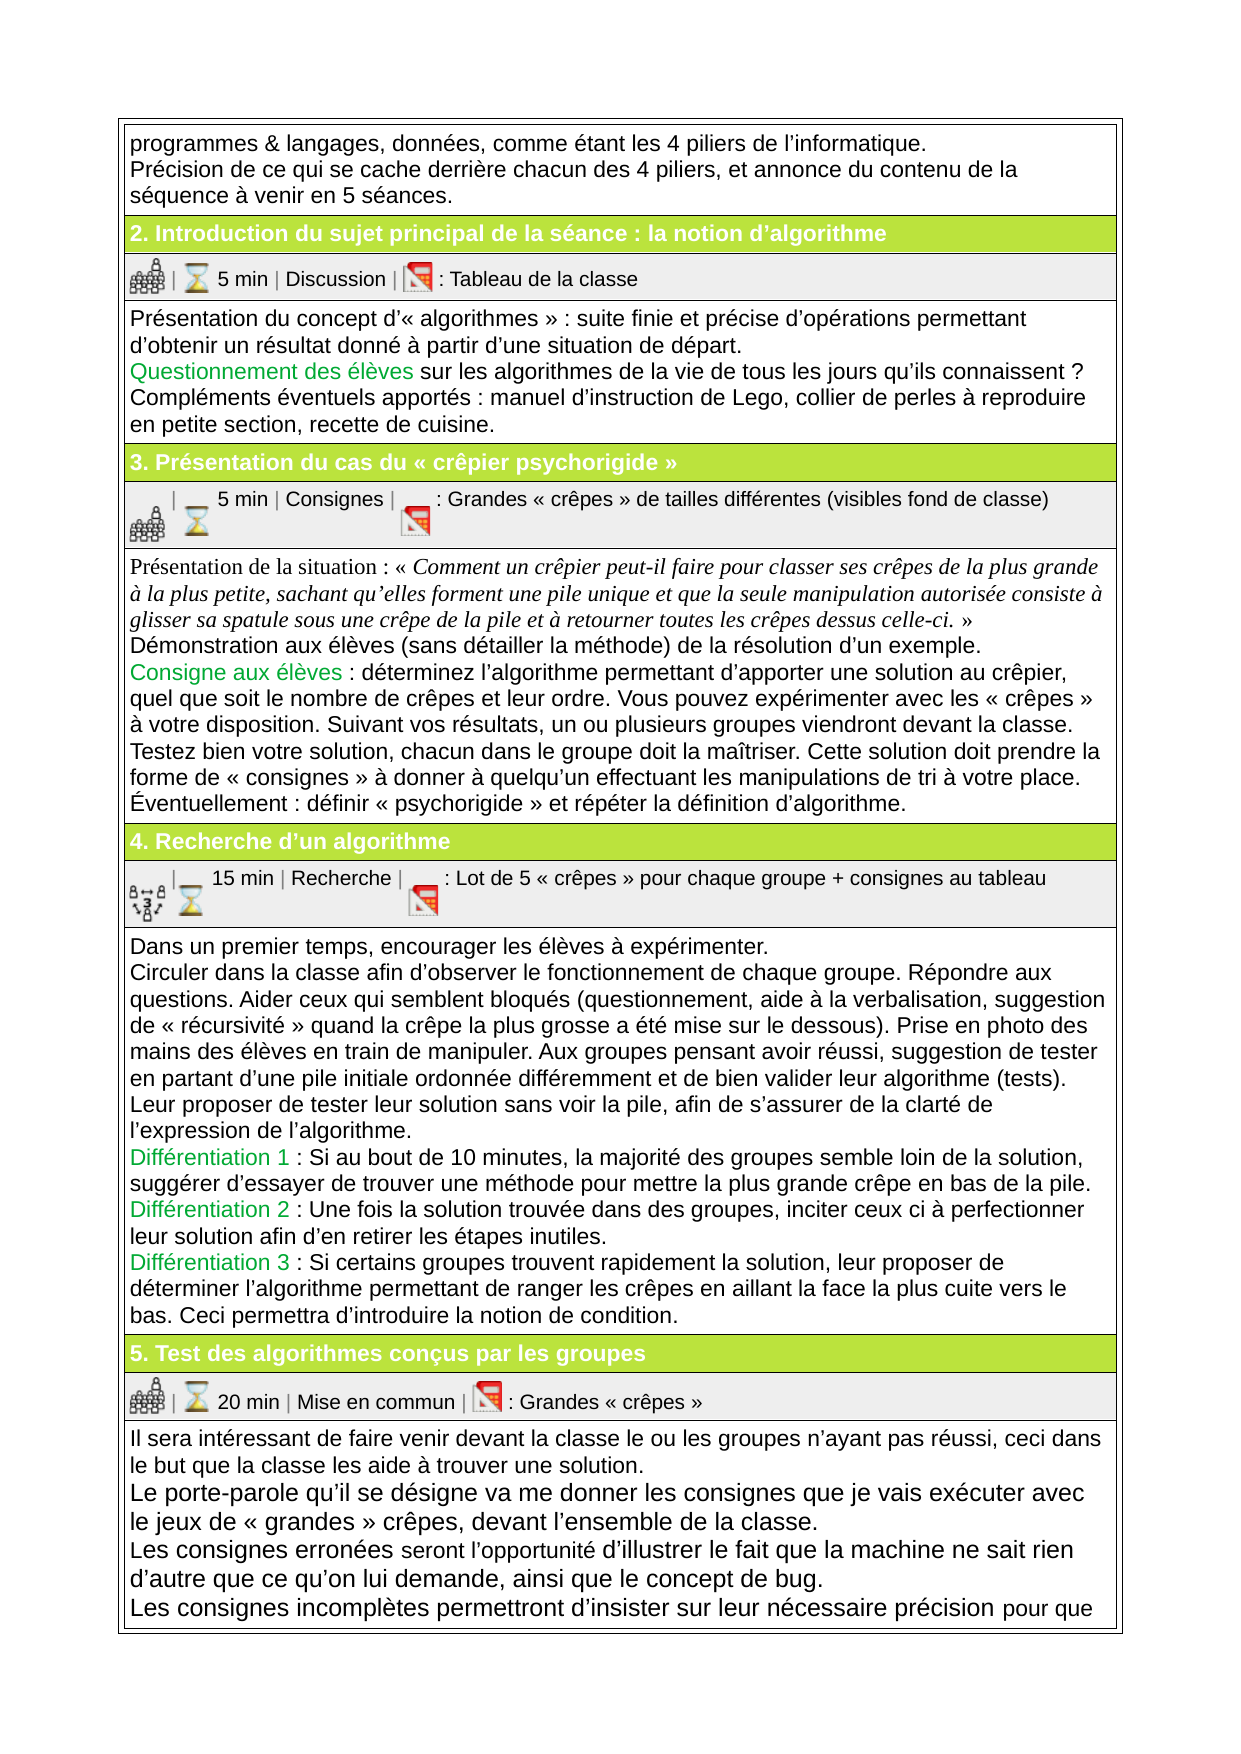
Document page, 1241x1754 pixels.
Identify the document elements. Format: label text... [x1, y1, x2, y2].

table_cell Présentation du concept d’« algorithmes » : suite finie et précise d’opérations permettant d’obtenir un résultat donné à partir d’une situation de départ. Questionnement des élèves sur les algorithmes de la vie de tous les jours qu’ils connaissent ? Compléments éventuels apportés : manuel d’instruction de Lego, collier de perles à reproduire en petite section, recette de cuisine. [125, 301, 1116, 443]
table_cell 4. Recherche d’un algorithme [125, 824, 1116, 860]
picture [182, 263, 212, 293]
table_cell | 5 min | Discussion | : Tableau de la classe [125, 254, 1116, 299]
picture [129, 506, 166, 542]
picture [182, 506, 212, 536]
table_cell programmes & langages, données, comme étant les 4 piliers de l’informatique. Précision de ce qui se cache derrière chacun des 4 piliers, et annonce du contenu de la séquence à venir en 5 séances. [125, 125, 1116, 214]
table_cell | 5 min | Consignes | : Grandes « crêpes » de tailles différentes (visibles fond de classe) [125, 482, 1116, 547]
picture [408, 885, 439, 916]
table_header 5. Test des algorithmes conçus par les groupes [125, 1335, 1116, 1372]
picture [129, 1377, 166, 1414]
table_cell | 20 min | Mise en commun | : Grandes « crêpes » [125, 1373, 1116, 1419]
table_cell 2. Introduction du sujet principal de la séance : la notion d’algorithme [125, 216, 1116, 252]
table_cell Dans un premier temps, encourager les élèves à expérimenter. Circuler dans la classe afin d’observer le fonctionnement de chaque groupe. Répondre aux questions. Aider ceux qui semblent bloqués (questionnement, aide à la verbalisation, suggestion de « récursivité » quand la crêpe la plus grosse a été mise sur le dessous). Prise en photo des mains des élèves en train de manipuler. Aux groupes pensant avoir réussi, suggestion de tester en partant d’une pile initiale ordonnée différemment et de bien valider leur algorithme (tests). Leur proposer de tester leur solution sans voir la pile, afin de s’assurer de la clarté de l’expression de l’algorithme. Différentiation 1 : Si au bout de 10 minutes, la majorité des groupes semble loin de la solution, suggérer d’essayer de trouver une méthode pour mettre la plus grande crêpe en bas de la pile. Différentiation 2 : Une fois la solution trouvée dans des groupes, inciter ceux ci à perfectionner leur solution afin d’en retirer les étapes inutiles. Différentiation 3 : Si certains groupes trouvent rapidement la solution, leur proposer de déterminer l’algorithme permettant de ranger les crêpes en aillant la face la plus cuite vers le bas. Ceci permettra d’introduire la notion de condition. [125, 928, 1116, 1334]
table_cell | 15 min | Recherche | : Lot de 5 « crêpes » pour chaque groupe + consignes au tableau [125, 861, 1116, 927]
picture [129, 258, 166, 294]
picture [182, 1381, 212, 1412]
table_header 3. Présentation du cas du « crêpier psychorigide » [125, 444, 1116, 481]
picture [472, 1381, 502, 1412]
picture [176, 885, 206, 916]
picture [400, 506, 431, 536]
table_cell Il sera intéressant de faire venir devant la classe le ou les groupes n’ayant pas réussi, ceci dans le but que la classe les aide à trouver une solution. Le porte-parole qu’il se désigne va me donner les consignes que je vais exécuter avec le jeux de « grandes » crêpes, devant l’ensemble de la classe. Les consignes erronées seront l’opportunité d’illustrer le fait que la machine ne sait rien d’autre que ce qu’on lui demande, ainsi que le concept de bug. Les consignes incomplètes permettront d’insister sur leur nécessaire précision pour que [125, 1421, 1116, 1627]
table_cell Présentation de la situation : « Comment un crêpier peut-il faire pour classer ses crêpes de la plus grande à la plus petite, sachant qu’elles forment une pile unique et que la seule manipulation autorisée consiste à glisser sa spatule sous une crêpe de la pile et à retourner toutes les crêpes dessus celle-ci. » Démonstration aux élèves (sans détailler la méthode) de la résolution d’un exemple. Consigne aux élèves : déterminez l’algorithme permettant d’apporter une solution au crêpier, quel que soit le nombre de crêpes et leur ordre. Vous pouvez expérimenter avec les « crêpes » à votre disposition. Suivant vos résultats, un ou plusieurs groupes viendront devant la classe. Testez bien votre solution, chacun dans le groupe doit la maîtriser. Cette solution doit prendre la forme de « consignes » à donner à quelqu’un effectuant les manipulations de tri à votre place. Éventuellement : définir « psychorigide » et répéter la définition d’algorithme. [125, 549, 1116, 822]
picture [403, 262, 433, 292]
picture [129, 885, 166, 922]
